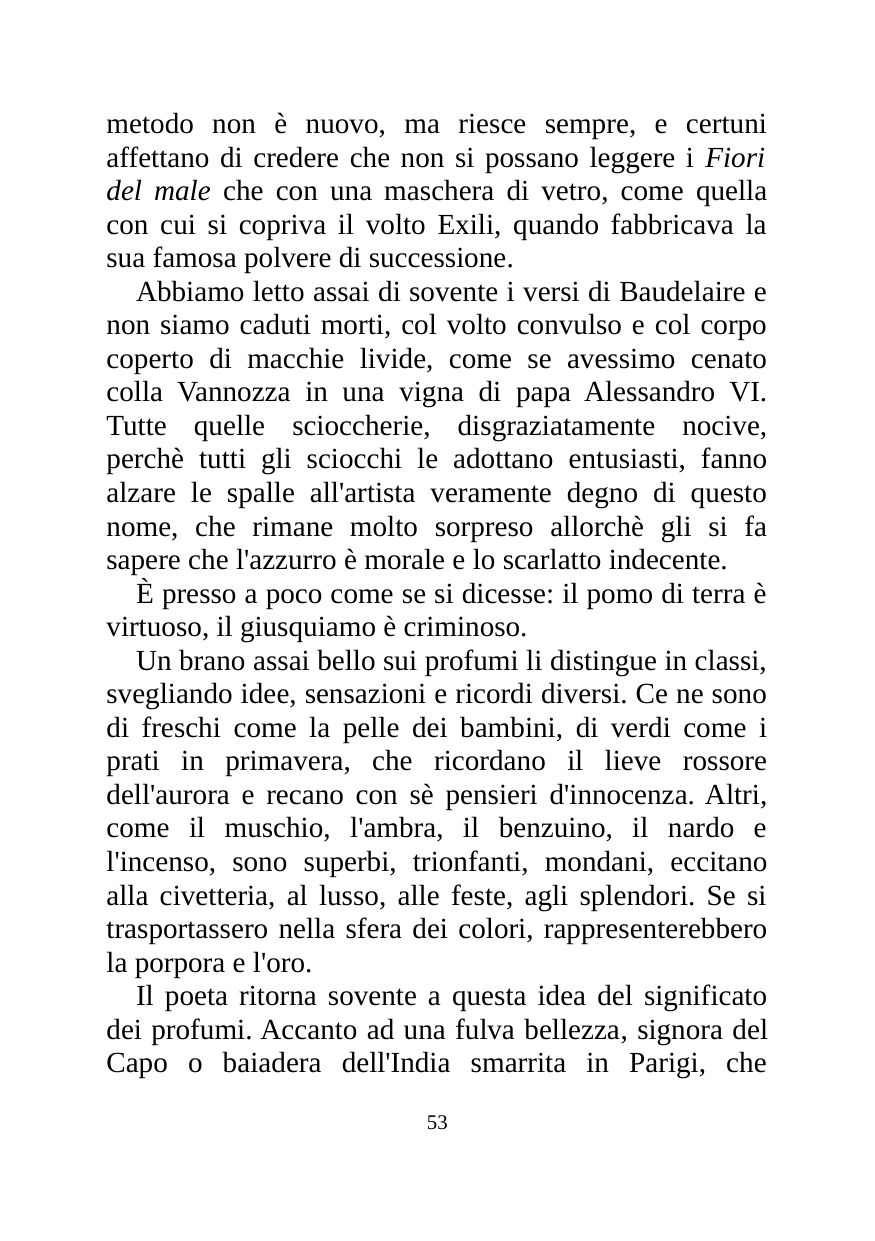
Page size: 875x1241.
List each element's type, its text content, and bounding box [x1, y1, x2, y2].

text È presso a poco come se si dicesse: il pomo di terra è virtuoso, il giusquiamo è criminoso. [106, 576, 768, 643]
text Abbiamo letto assai di sovente i versi di Baudelaire e non siamo caduti morti, col volto convulso e col corpo coperto di macchie livide, come se avessimo cenato colla Vannozza in una vigna di papa Alessandro VI. Tutte quelle scioccherie, disgraziatamente nocive, perchè tutti gli sciocchi le adottano entusiasti, fanno alzare le spalle all'artista veramente degno di questo nome, che rimane molto sorpreso allorchè gli si fa sapere che l'azzurro è morale e lo scarlatto indecente. [106, 274, 768, 576]
text metodo non è nuovo, ma riesce sempre, e certuni affettano di credere che non si possano leggere i Fiori del male che con una maschera di vetro, come quella con cui si copriva il volto Exili, quando fabbricava la sua famosa polvere di successione. [106, 106, 768, 274]
text Il poeta ritorna sovente a questa idea del significato dei profumi. Accanto ad una fulva bellezza, signora del Capo o baiadera dell'India smarrita in Parigi, che [106, 978, 768, 1079]
text Un brano assai bello sui profumi li distingue in classi, svegliando idee, sensazioni e ricordi diversi. Ce ne sono di freschi come la pelle dei bambini, di verdi come i prati in primavera, che ricordano il lieve rossore dell'aurora e recano con sè pensieri d'innocenza. Altri, come il muschio, l'ambra, il benzuino, il nardo e l'incenso, sono superbi, trionfanti, mondani, eccitano alla civetteria, al lusso, alle feste, agli splendori. Se si trasportassero nella sfera dei colori, rappresenterebbero la porpora e l'oro. [106, 643, 768, 978]
